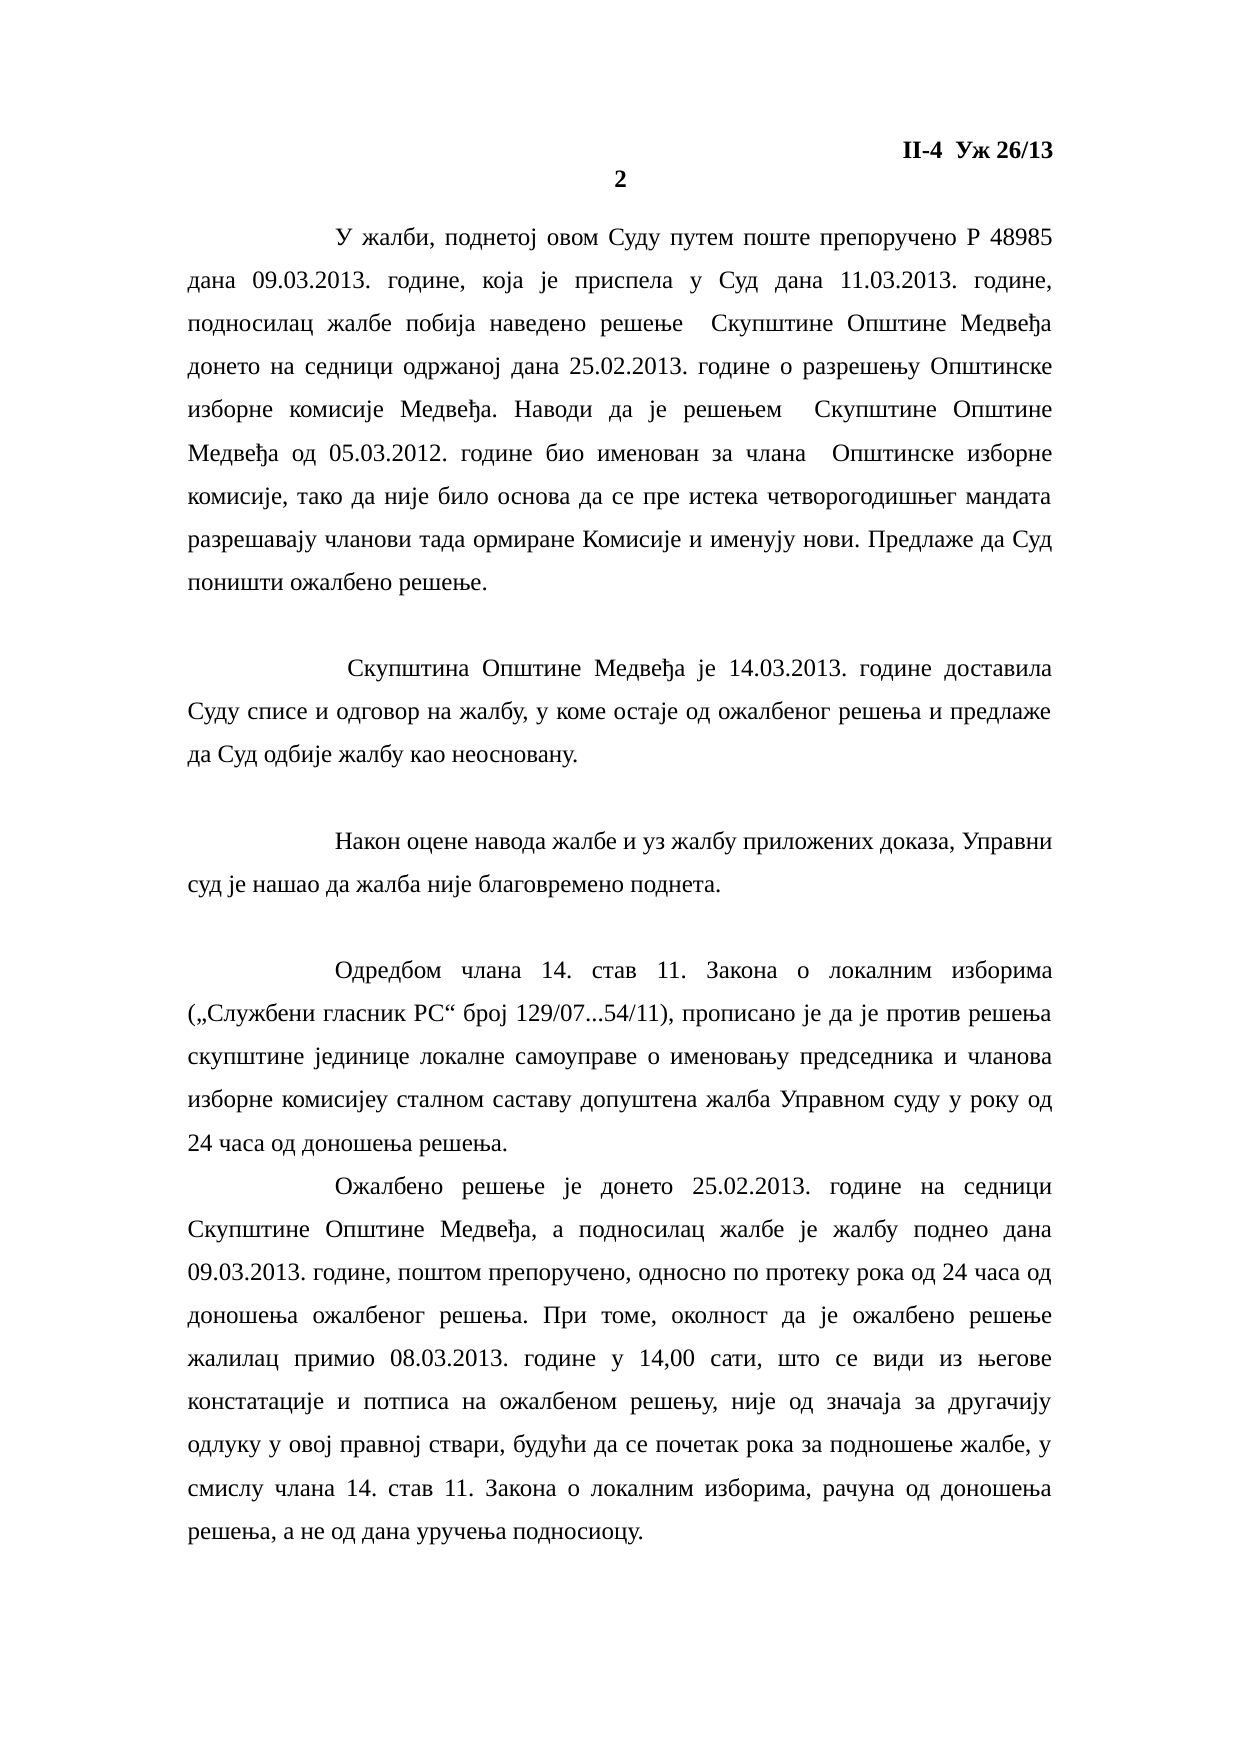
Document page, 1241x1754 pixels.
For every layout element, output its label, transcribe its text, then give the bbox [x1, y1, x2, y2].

text Скупштина Општине Медвеђа је 14.03.2013. године доставила Суду списе и одговор на жалбу, у коме остаје од ожалбеног решења и предлаже да Суд одбије жалбу као неосновану. [187, 653, 1053, 768]
text Након оцене навода жалбе и уз жалбу приложених доказа, Управни суд је нашао да жалба није благовремено поднета. [187, 826, 1053, 898]
text Ожалбено решење је донето 25.02.2013. године на седници Скупштине Општине Медвеђа, а подносилац жалбе је жалбу поднео дана 09.03.2013. године, поштом препоручено, односно по протеку рока од 24 часа од доношења ожалбеног решења. При томе, околност да је ожалбено решење жалилац примио 08.03.2013. године у 14,00 сати, што се види из његове констатације и потписа на ожалбеном решењу, није од значаја за другачију одлуку у овој правној ствари, будући да се почетак рока за подношење жалбе, у смислу члана 14. став 11. Закона о локалним изборима, рачуна од доношења решења, а не од дана уручења подносиоцу. [187, 1171, 1053, 1544]
text Одредбом члана 14. став 11. Закона о локалним изборима („Службени гласник РС“ број 129/07...54/11), прописано је да је против решења скупштине јединице локалне самоуправе о именовању председника и чланова изборне комисијеу сталном саставу допуштена жалба Управном суду у року од 24 часа од доношења решења. [187, 955, 1053, 1156]
text У жалби, поднетој овом Суду путем поште препоручено Р 48985 дана 09.03.2013. године, која је приспела у Суд дана 11.03.2013. године, подносилац жалбе побија наведено решење Скупштине Општине Медвеђа донето на седници одржаној дана 25.02.2013. године о разрешењу Општинске изборне комисије Медвеђа. Наводи да је решењем Скупштине Општине Медвеђа од 05.03.2012. године био именован за члана Општинске изборне комисије, тако да није било основа да се пре истека четворогодишњег мандата разрешавају чланови тада ормиране Комисије и именују нови. Предлаже да Суд поништи ожалбено решење. [187, 222, 1053, 596]
